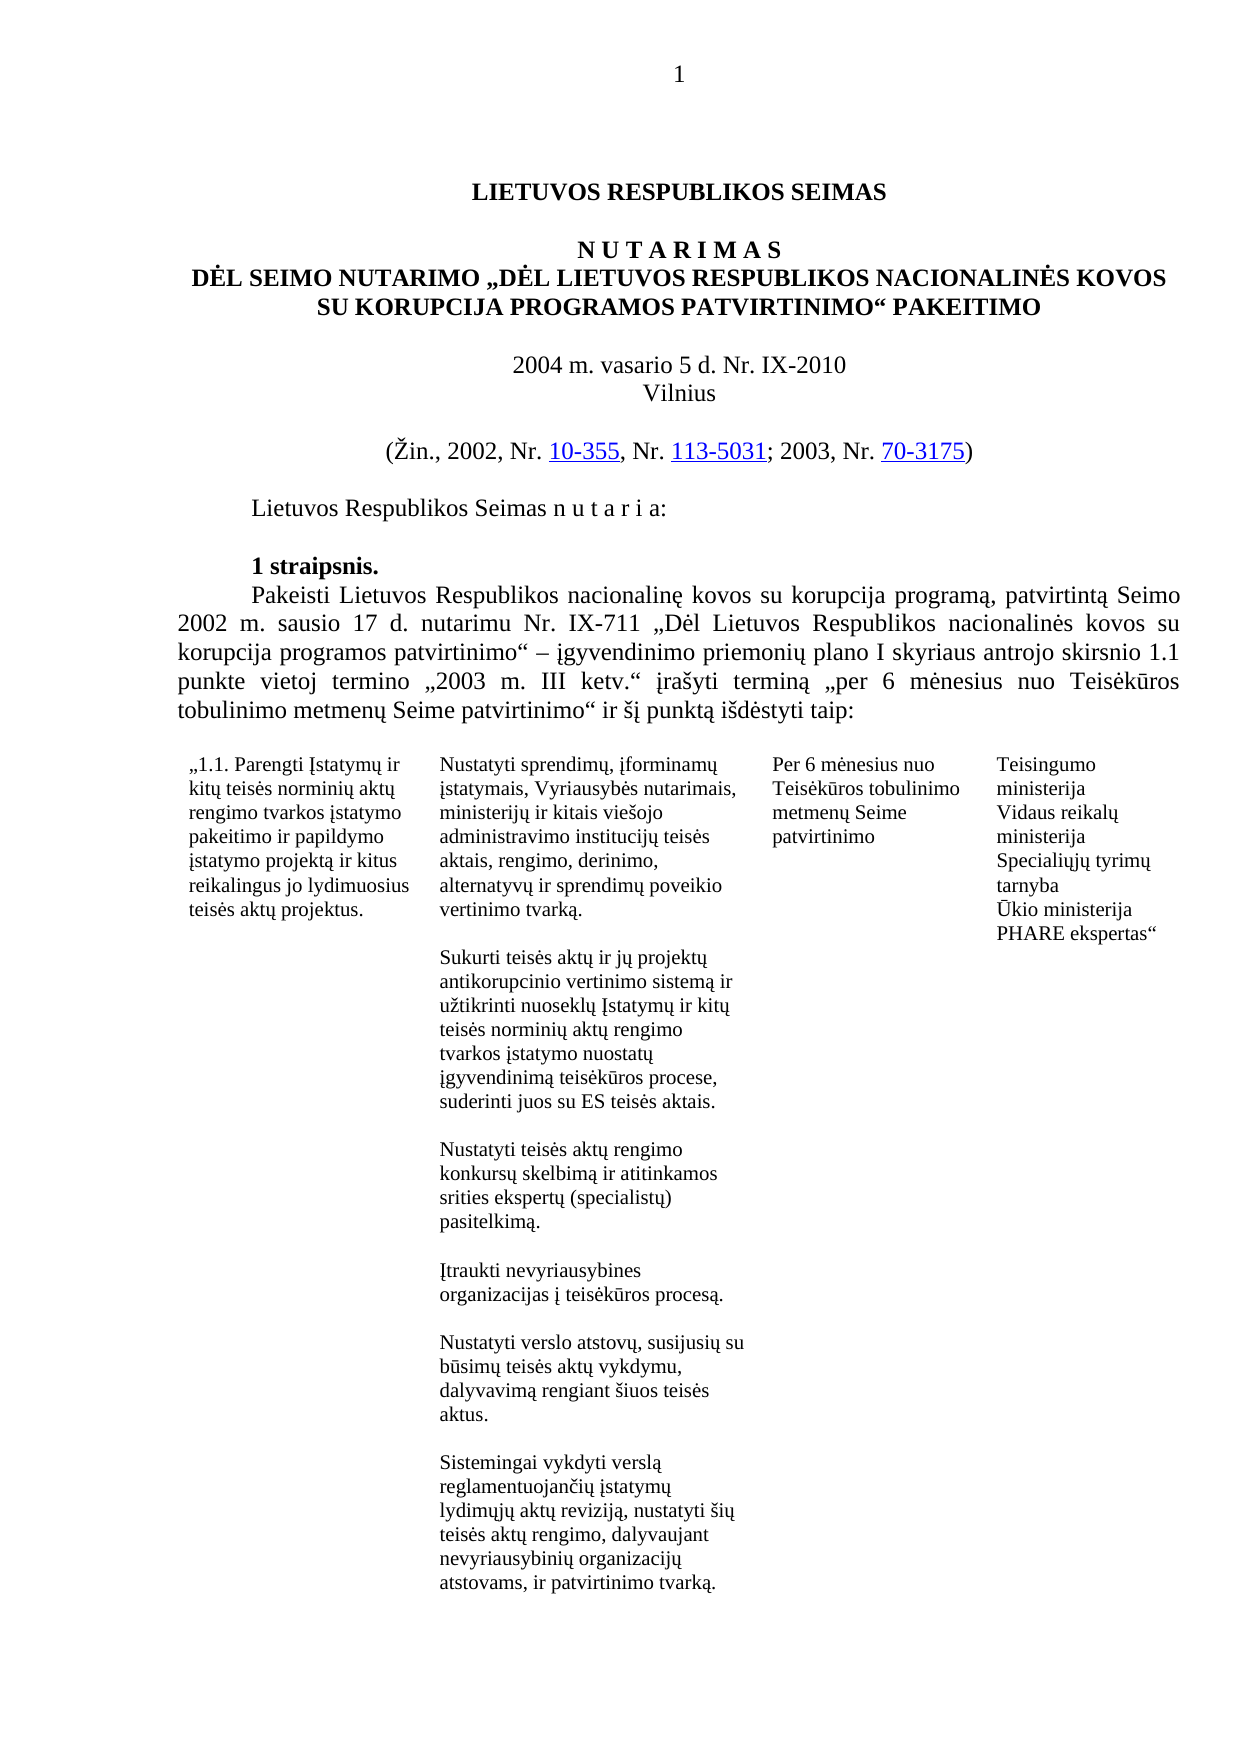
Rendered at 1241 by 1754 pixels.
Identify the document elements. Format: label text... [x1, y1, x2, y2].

table_header Teisingumo ministerija Vidaus reikalų ministerija Specialiųjų tyrimų tarnyba Ūkio ministerija PHARE ekspertas“ [985, 752, 1181, 1618]
text N U T A R I M A S [177, 235, 1181, 263]
table_header Nustatyti sprendimų, įforminamų įstatymais, Vyriausybės nutarimais, ministerijų ir kitais viešojo administravimo institucijų teisės aktais, rengimo, derinimo, alternatyvų ir sprendimų poveikio vertinimo tvarką. Sukurti teisės aktų ir jų projektų antikorupcinio vertinimo sistemą ir užtikrinti nuoseklų Įstatymų ir kitų teisės norminių aktų rengimo tvarkos įstatymo nuostatų įgyvendinimą teisėkūros procese, suderinti juos su ES teisės aktais. Nustatyti teisės aktų rengimo konkursų skelbimą ir atitinkamos srities ekspertų (specialistų) pasitelkimą. Įtraukti nevyriausybines organizacijas į teisėkūros procesą. Nustatyti verslo atstovų, susijusių su būsimų teisės aktų vykdymu, dalyvavimą rengiant šiuos teisės aktus. Sistemingai vykdyti verslą reglamentuojančių įstatymų lydimųjų aktų reviziją, nustatyti šių teisės aktų rengimo, dalyvaujant nevyriausybinių organizacijų atstovams, ir patvirtinimo tvarką. [428, 752, 761, 1618]
text LIETUVOS RESPUBLIKOS SEIMAS [177, 177, 1181, 206]
text 2004 m. vasario 5 d. Nr. IX-2010 [177, 350, 1181, 378]
text 1 straipsnis. [177, 551, 1181, 580]
text Pakeisti Lietuvos Respublikos nacionalinę kovos su korupcija programą, patvirtintą Seimo 2002 m. sausio 17 d. nutarimu Nr. IX-711 „Dėl Lietuvos Respublikos nacionalinės kovos su korupcija programos patvirtinimo“ – įgyvendinimo priemonių plano I skyriaus antrojo skirsnio 1.1 punkte vietoj termino „2003 m. III ketv.“ įrašyti terminą „per 6 mėnesius nuo Teisėkūros tobulinimo metmenų Seime patvirtinimo“ ir šį punktą išdėstyti taip: [177, 580, 1181, 723]
text (Žin., 2002, Nr. 10-355, Nr. 113-5031; 2003, Nr. 70-3175) [177, 436, 1181, 465]
text DĖL SEIMO NUTARIMO „DĖL LIETUVOS RESPUBLIKOS NACIONALINĖS KOVOS SU KORUPCIJA PROGRAMOS PATVIRTINIMO“ PAKEITIMO [177, 263, 1181, 321]
text Vilnius [177, 378, 1181, 407]
table_header „1.1. Parengti Įstatymų ir kitų teisės norminių aktų rengimo tvarkos įstatymo pakeitimo ir papildymo įstatymo projektą ir kitus reikalingus jo lydimuosius teisės aktų projektus. [177, 752, 428, 1618]
text Lietuvos Respublikos Seimas nutaria: [177, 493, 1181, 522]
table_header Per 6 mėnesius nuo Teisėkūros tobulinimo metmenų Seime patvirtinimo [761, 752, 985, 1618]
